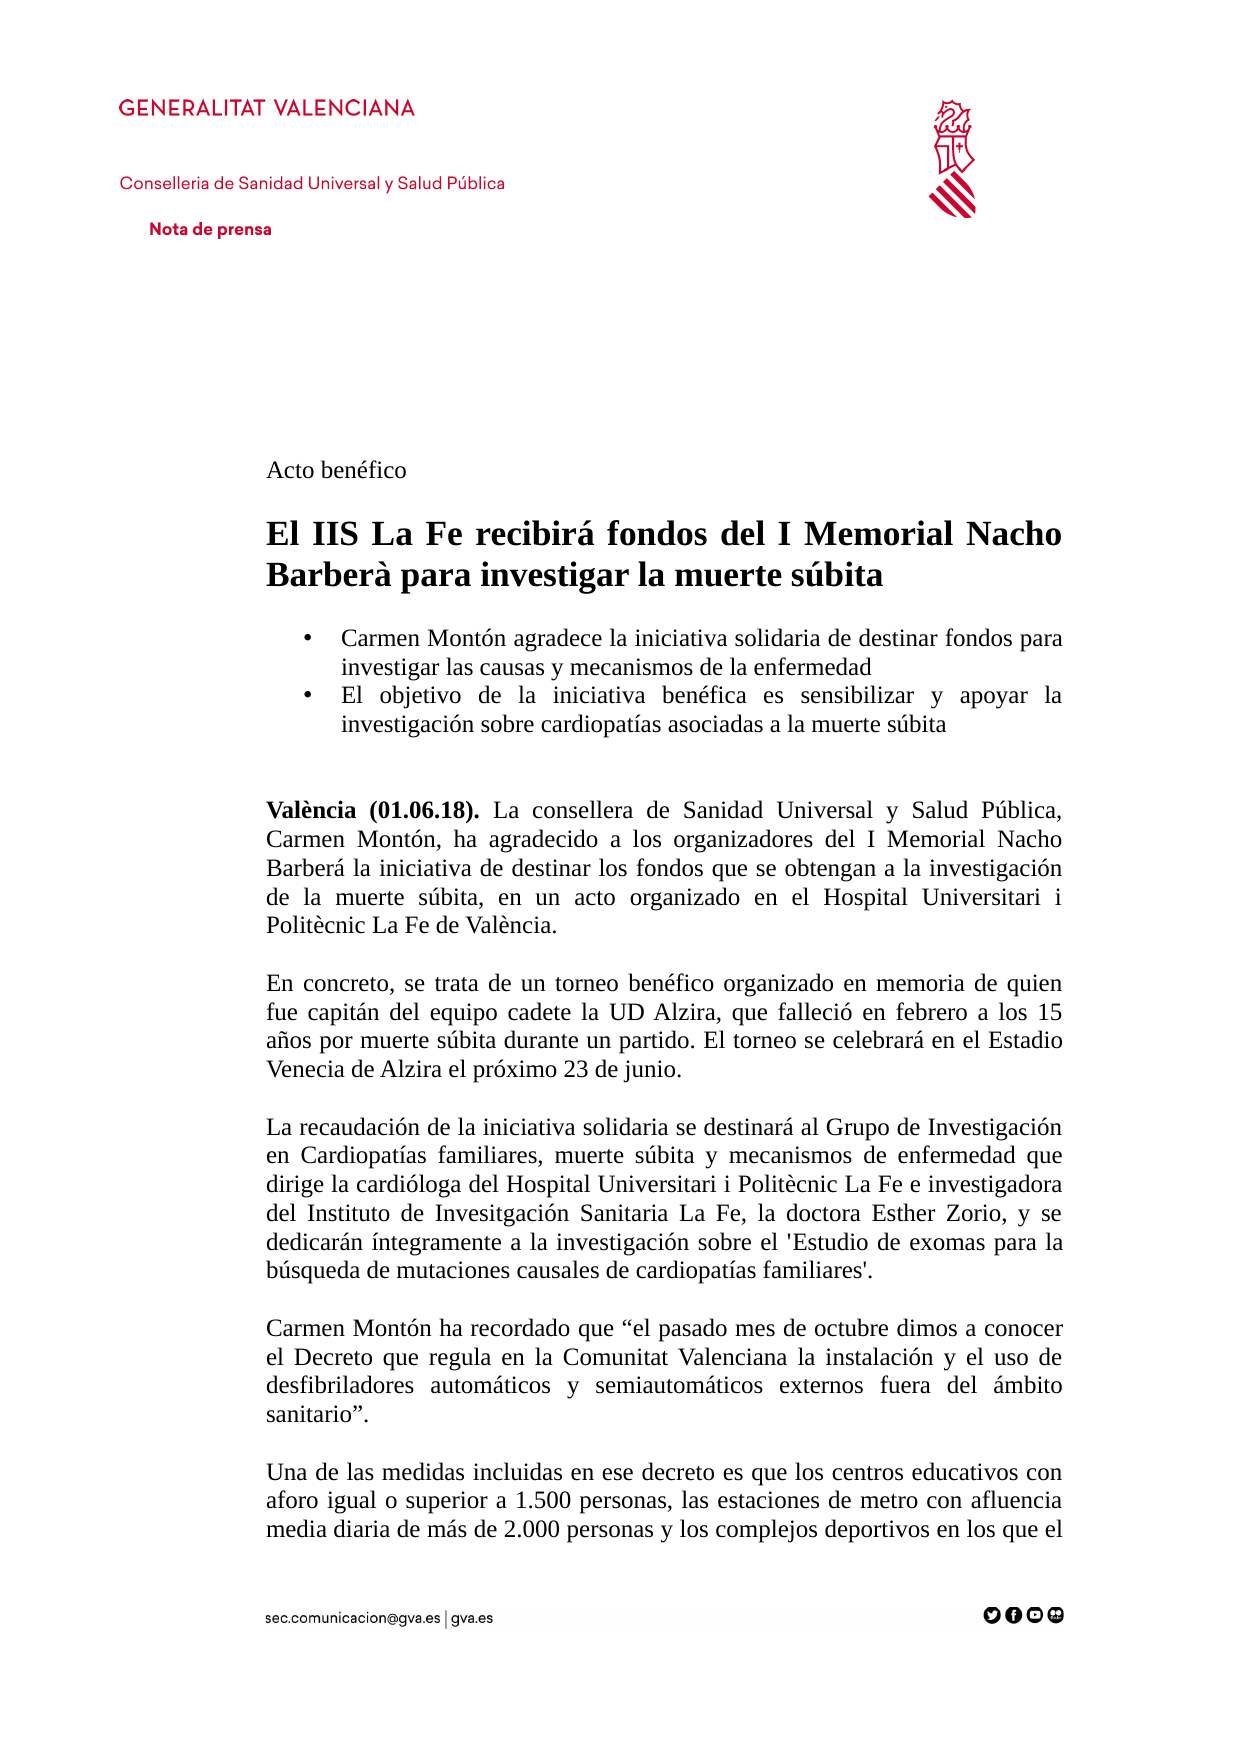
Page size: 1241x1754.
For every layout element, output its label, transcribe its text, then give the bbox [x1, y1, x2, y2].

text La recaudación de la iniciativa solidaria se destinará al Grupo de Investigación en Cardiopatías familiares, muerte súbita y mecanismos de enfermedad que dirige la cardióloga del Hospital Universitari i Politècnic La Fe e investigadora del Instituto de Invesitgación Sanitaria La Fe, la doctora Esther Zorio, y se dedicarán íntegramente a la investigación sobre el 'Estudio de exomas para la búsqueda de mutaciones causales de cardiopatías familiares'. [266, 1112, 1064, 1284]
text Carmen Montón ha recordado que “el pasado mes de octubre dimos a conocer el Decreto que regula en la Comunitat Valenciana la instalación y el uso de desfibriladores automáticos y semiautomáticos externos fuera del ámbito sanitario”. [266, 1313, 1064, 1428]
picture [119, 99, 976, 239]
text Acto benéfico [266, 455, 1064, 484]
text El IIS La Fe recibirá fondos del I Memorial Nacho Barberà para investigar la muerte súbita [266, 513, 1064, 594]
text Una de las medidas incluidas en ese decreto es que los centros educativos con aforo igual o superior a 1.500 personas, las estaciones de metro con afluencia media diaria de más de 2.000 personas y los complejos deportivos en los que el [266, 1457, 1064, 1543]
list El objetivo de la iniciativa benéfica es sensibilizar y apoyar la investigación sobre cardiopatías asociadas a la muerte súbita [303, 681, 1064, 738]
text En concreto, se trata de un torneo benéfico organizado en memoria de quien fue capitán del equipo cadete la UD Alzira, que falleció en febrero a los 15 años por muerte súbita durante un partido. El torneo se celebrará en el Estadio Venecia de Alzira el próximo 23 de junio. [266, 968, 1064, 1083]
picture [265, 1607, 1064, 1629]
list Carmen Montón agradece la iniciativa solidaria de destinar fondos para investigar las causas y mecanismos de la enfermedad [303, 623, 1064, 681]
text València (01.06.18). La consellera de Sanidad Universal y Salud Pública, Carmen Montón, ha agradecido a los organizadores del I Memorial Nacho Barberá la iniciativa de destinar los fondos que se obtengan a la investigación de la muerte súbita, en un acto organizado en el Hospital Universitari i Politècnic La Fe de València. [266, 796, 1064, 939]
